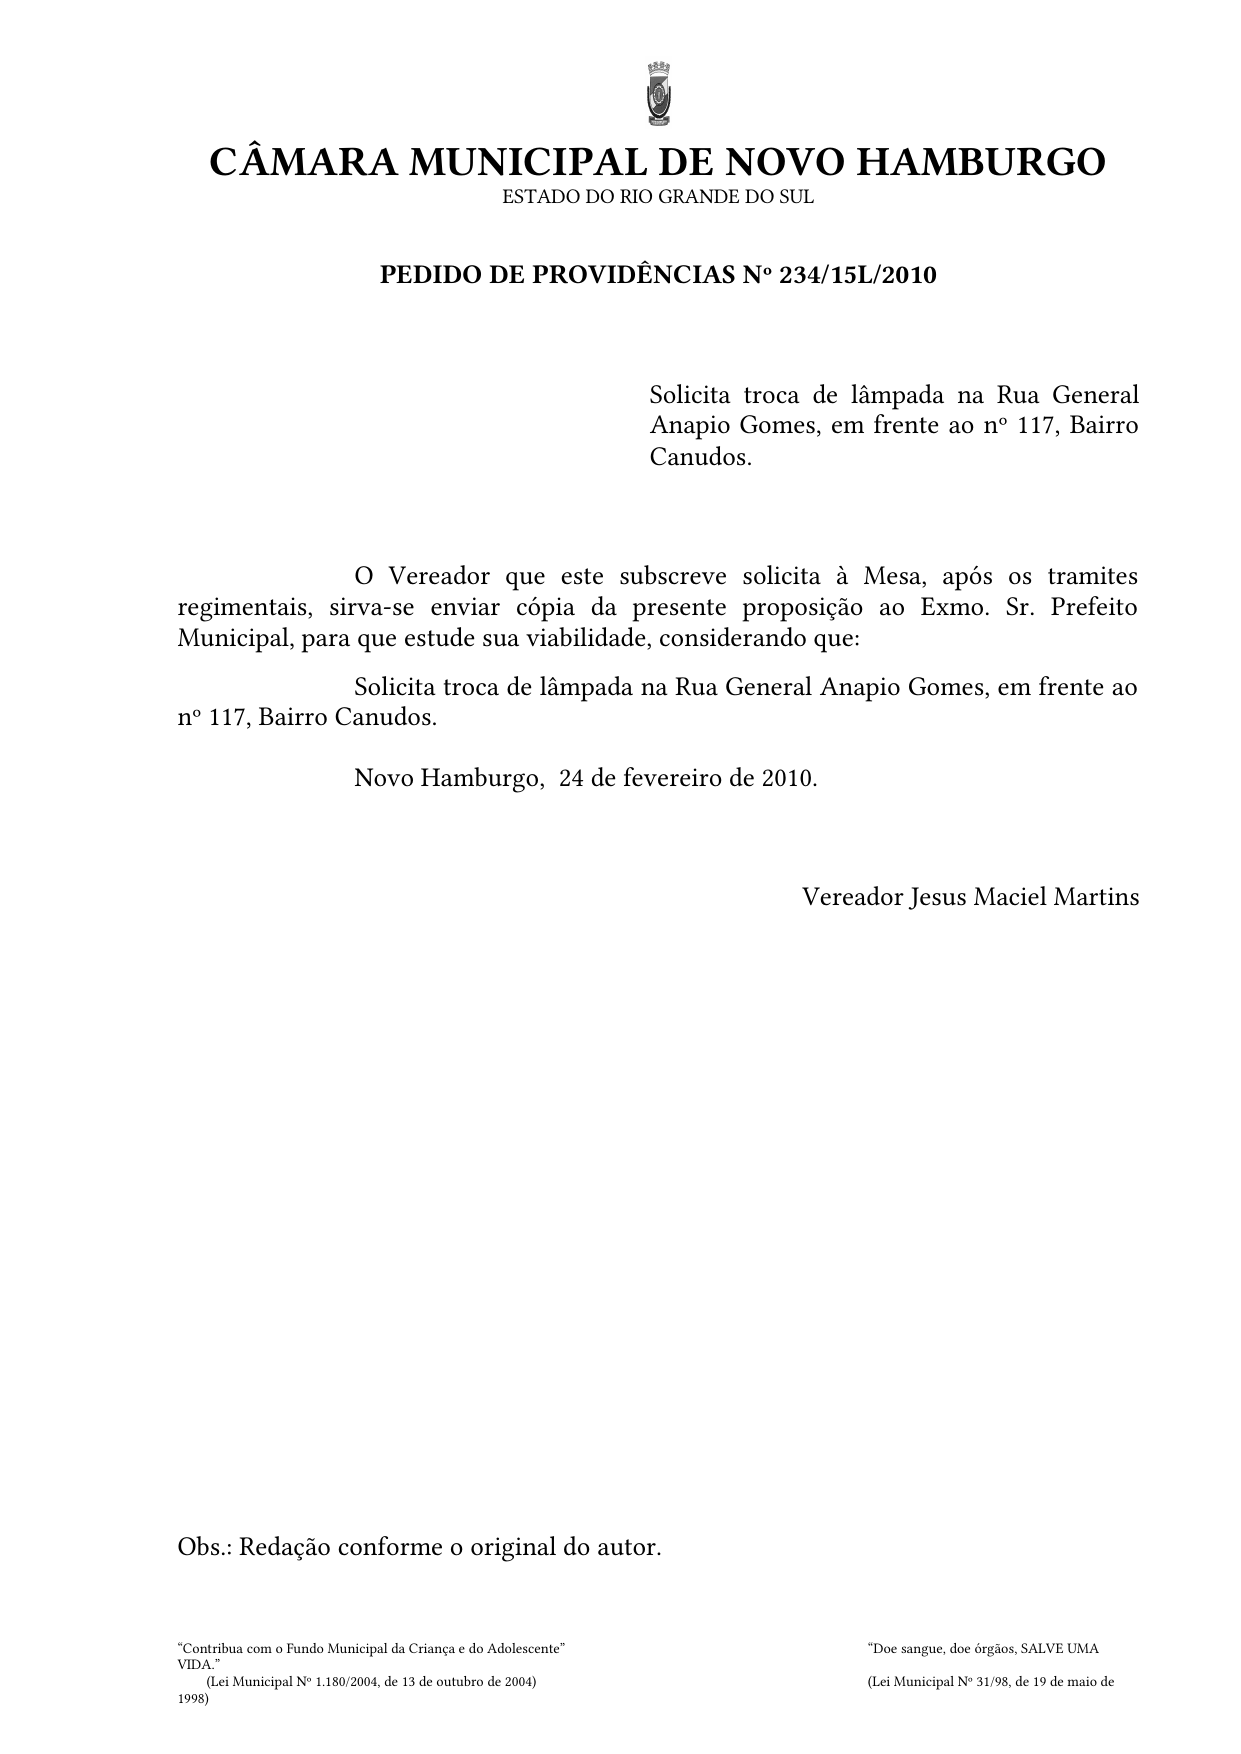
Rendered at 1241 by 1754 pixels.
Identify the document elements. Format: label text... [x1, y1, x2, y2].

text Solicita troca de lâmpada na Rua General Anapio Gomes, em frente ao nº 117, Bairro Canudos. [177, 671, 1140, 732]
text Vereador Jesus Maciel Martins [177, 881, 1140, 912]
text Novo Hamburgo, 24 de fevereiro de 2010. [177, 762, 1140, 793]
text Obs.: Redação conforme o original do autor. [177, 1531, 1140, 1562]
text Solicita troca de lâmpada na Rua General Anapio Gomes, em frente ao nº 117, Bairro Canudos. [649, 379, 1140, 472]
text PEDIDO DE PROVIDÊNCIAS Nº 234/15L/2010 [177, 259, 1140, 290]
text O Vereador que este subscreve solicita à Mesa, após os tramites regimentais, sirva-se enviar cópia da presente proposição ao Exmo. Sr. Prefeito Municipal, para que estude sua viabilidade, considerando que: [177, 560, 1140, 653]
